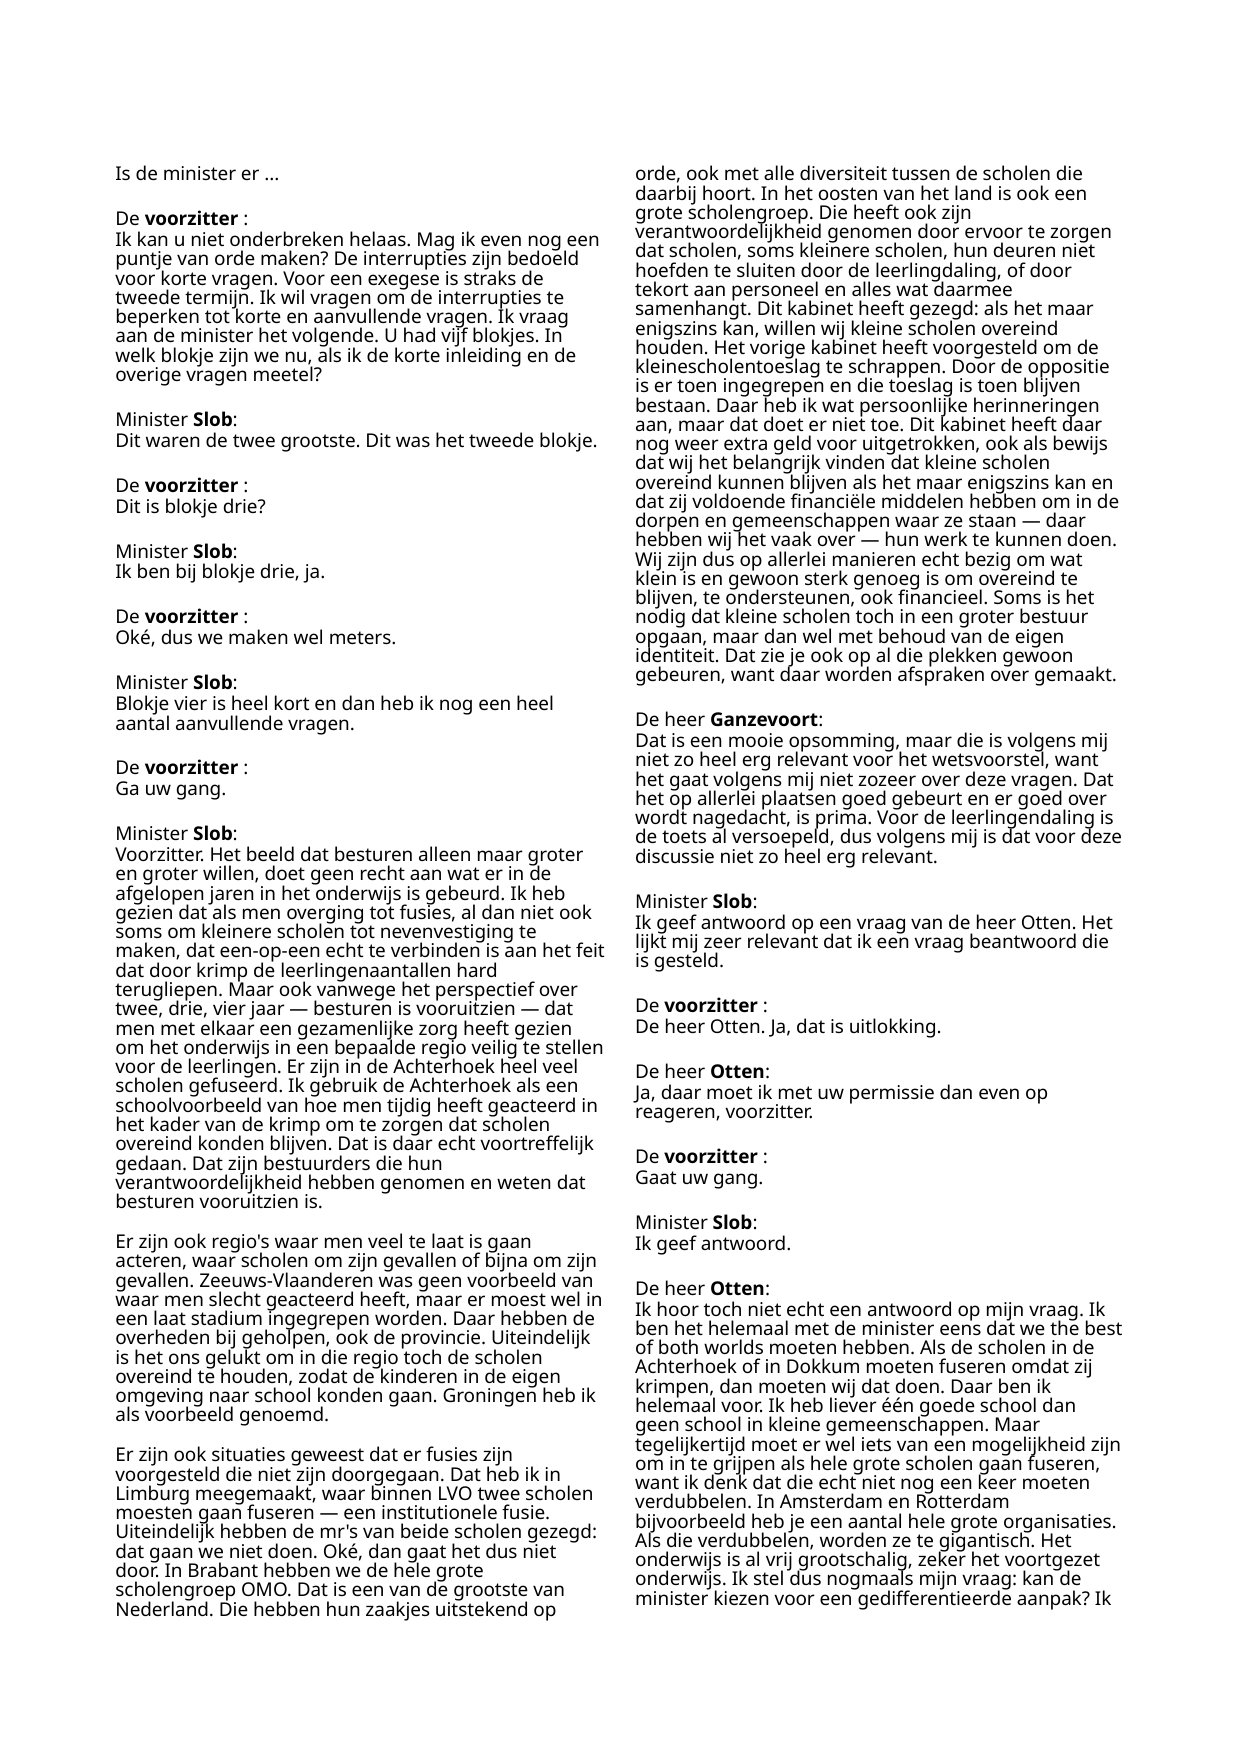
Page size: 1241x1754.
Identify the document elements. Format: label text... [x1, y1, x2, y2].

text Dit is blokje drie? [115, 498, 605, 517]
text Ik geef antwoord. [635, 1235, 1125, 1254]
text De heer Otten. Ja, dat is uitlokking. [635, 1018, 1125, 1037]
text Ja, daar moet ik met uw permissie dan even op reageren, voorzitter. [635, 1084, 1125, 1122]
text Oké, dus we maken wel meters. [115, 629, 605, 649]
text Minister Slob: [115, 406, 605, 432]
text Dit waren de twee grootste. Dit was het tweede blokje. [115, 432, 605, 451]
text Blokje vier is heel kort en dan heb ik nog een heel aantal aanvullende vragen. [115, 695, 605, 734]
text Minister Slob: [115, 538, 605, 563]
text Minister Slob: [635, 1209, 1125, 1235]
text Ik kan u niet onderbreken helaas. Mag ik even nog een puntje van orde maken? De interrupties zijn bedoeld voor korte vragen. Voor een exegese is straks de tweede termijn. Ik wil vragen om de interrupties te beperken tot korte en aanvullende vragen. Ik vraag aan de minister het volgende. U had vijf blokjes. In welk blokje zijn we nu, als ik de korte inleiding en de overige vragen meetel? [115, 231, 605, 385]
text Is de minister er ... [115, 165, 605, 184]
text De voorzitter : [115, 472, 605, 498]
text orde, ook met alle diversiteit tussen de scholen die daarbij hoort. In het oosten van het land is ook een grote scholengroep. Die heeft ook zijn verantwoordelijkheid genomen door ervoor te zorgen dat scholen, soms kleinere scholen, hun deuren niet hoefden te sluiten door de leerlingdaling, of door tekort aan personeel en alles wat daarmee samenhangt. Dit kabinet heeft gezegd: als het maar enigszins kan, willen wij kleine scholen overeind houden. Het vorige kabinet heeft voorgesteld om de kleinescholentoeslag te schrappen. Door de oppositie is er toen ingegrepen en die toeslag is toen blijven bestaan. Daar heb ik wat persoonlijke herinneringen aan, maar dat doet er niet toe. Dit kabinet heeft daar nog weer extra geld voor uitgetrokken, ook als bewijs dat wij het belangrijk vinden dat kleine scholen overeind kunnen blijven als het maar enigszins kan en dat zij voldoende financiële middelen hebben om in de dorpen en gemeenschappen waar ze staan — daar hebben wij het vaak over — hun werk te kunnen doen. Wij zijn dus op allerlei manieren echt bezig om wat klein is en gewoon sterk genoeg is om overeind te blijven, te ondersteunen, ook financieel. Soms is het nodig dat kleine scholen toch in een groter bestuur opgaan, maar dan wel met behoud van de eigen identiteit. Dat zie je ook op al die plekken gewoon gebeuren, want daar worden afspraken over gemaakt. [635, 165, 1125, 686]
text Minister Slob: [635, 888, 1125, 914]
text Ik geef antwoord op een vraag van de heer Otten. Het lijkt mij zeer relevant dat ik een vraag beantwoord die is gesteld. [635, 914, 1125, 971]
text Er zijn ook situaties geweest dat er fusies zijn voorgesteld die niet zijn doorgegaan. Dat heb ik in Limburg meegemaakt, waar binnen LVO twee scholen moesten gaan fuseren — een institutionele fusie. Uiteindelijk hebben de mr's van beide scholen gezegd: dat gaan we niet doen. Oké, dan gaat het dus niet door. In Brabant hebben we de hele grote scholengroep OMO. Dat is een van de grootste van Nederland. Die hebben hun zaakjes uitstekend op [115, 1446, 605, 1620]
text Minister Slob: [115, 820, 605, 846]
text De heer Otten: [635, 1275, 1125, 1301]
text Ik ben bij blokje drie, ja. [115, 563, 605, 583]
text De heer Otten: [635, 1058, 1125, 1084]
text De heer Ganzevoort: [635, 706, 1125, 732]
text Minister Slob: [115, 669, 605, 695]
text Er zijn ook regio's waar men veel te laat is gaan acteren, waar scholen om zijn gevallen of bijna om zijn gevallen. Zeeuws-Vlaanderen was geen voorbeeld van waar men slecht geacteerd heeft, maar er moest wel in een laat stadium ingegrepen worden. Daar hebben de overheden bij geholpen, ook de provincie. Uiteindelijk is het ons gelukt om in die regio toch de scholen overeind te houden, zodat de kinderen in de eigen omgeving naar school konden gaan. Groningen heb ik als voorbeeld genoemd. [115, 1233, 605, 1426]
text De voorzitter : [115, 205, 605, 231]
text De voorzitter : [635, 1143, 1125, 1169]
text De voorzitter : [115, 604, 605, 629]
text Ga uw gang. [115, 780, 605, 799]
text Ik hoor toch niet echt een antwoord op mijn vraag. Ik ben het helemaal met de minister eens dat we the best of both worlds moeten hebben. Als de scholen in de Achterhoek of in Dokkum moeten fuseren omdat zij krimpen, dan moeten wij dat doen. Daar ben ik helemaal voor. Ik heb liever één goede school dan geen school in kleine gemeenschappen. Maar tegelijkertijd moet er wel iets van een mogelijkheid zijn om in te grijpen als hele grote scholen gaan fuseren, want ik denk dat die echt niet nog een keer moeten verdubbelen. In Amsterdam en Rotterdam bijvoorbeeld heb je een aantal hele grote organisaties. Als die verdubbelen, worden ze te gigantisch. Het onderwijs is al vrij grootschalig, zeker het voortgezet onderwijs. Ik stel dus nogmaals mijn vraag: kan de minister kiezen voor een gedifferentieerde aanpak? Ik [635, 1301, 1125, 1609]
text Voorzitter. Het beeld dat besturen alleen maar groter en groter willen, doet geen recht aan wat er in de afgelopen jaren in het onderwijs is gebeurd. Ik heb gezien dat als men overging tot fusies, al dan niet ook soms om kleinere scholen tot nevenvestiging te maken, dat een-op-een echt te verbinden is aan het feit dat door krimp de leerlingenaantallen hard terugliepen. Maar ook vanwege het perspectief over twee, drie, vier jaar — besturen is vooruitzien — dat men met elkaar een gezamenlijke zorg heeft gezien om het onderwijs in een bepaalde regio veilig te stellen voor de leerlingen. Er zijn in de Achterhoek heel veel scholen gefuseerd. Ik gebruik de Achterhoek als een schoolvoorbeeld van hoe men tijdig heeft geacteerd in het kader van de krimp om te zorgen dat scholen overeind konden blijven. Dat is daar echt voortreffelijk gedaan. Dat zijn bestuurders die hun verantwoordelijkheid hebben genomen en weten dat besturen vooruitzien is. [115, 846, 605, 1212]
text De voorzitter : [115, 754, 605, 780]
text De voorzitter : [635, 992, 1125, 1018]
text Gaat uw gang. [635, 1169, 1125, 1188]
text Dat is een mooie opsomming, maar die is volgens mij niet zo heel erg relevant voor het wetsvoorstel, want het gaat volgens mij niet zozeer over deze vragen. Dat het op allerlei plaatsen goed gebeurt en er goed over wordt nagedacht, is prima. Voor de leerlingendaling is de toets al versoepeld, dus volgens mij is dat voor deze discussie niet zo heel erg relevant. [635, 732, 1125, 867]
